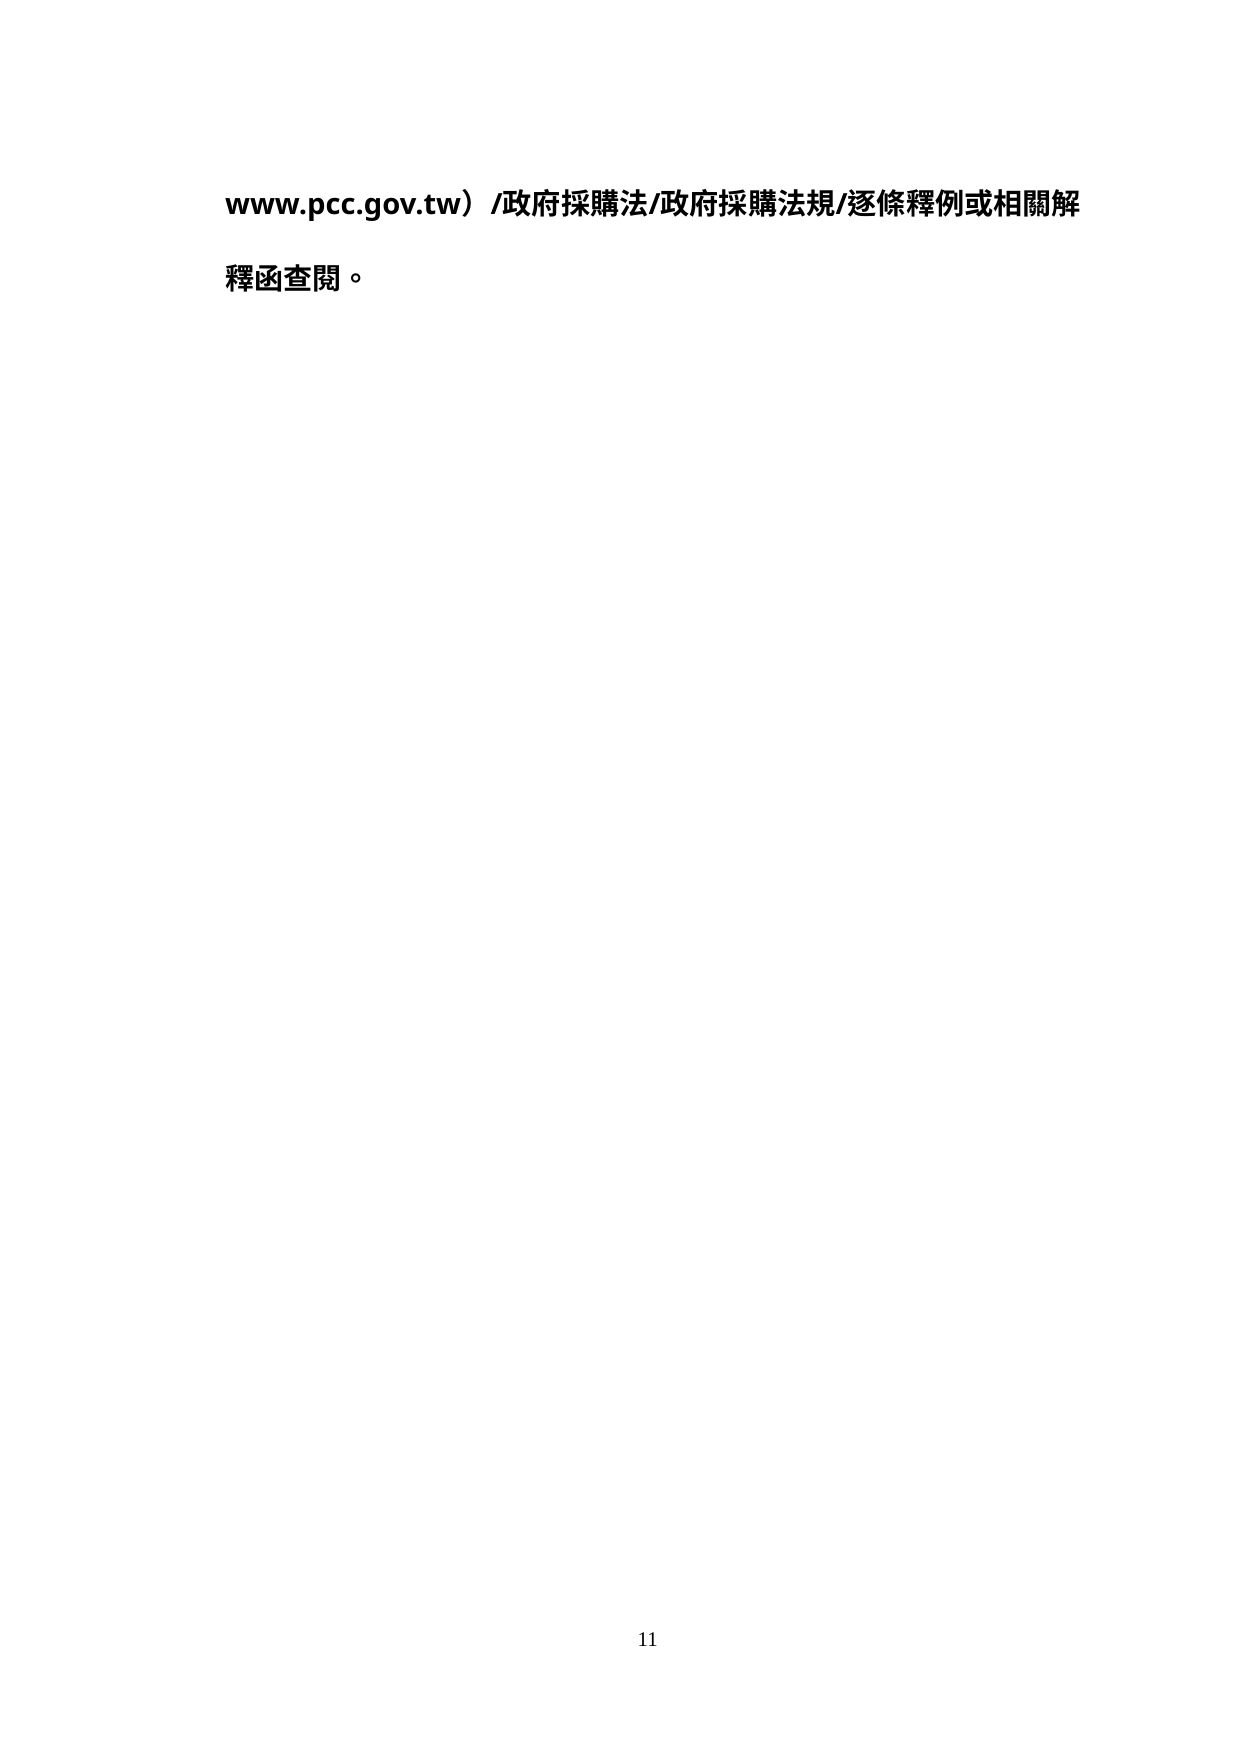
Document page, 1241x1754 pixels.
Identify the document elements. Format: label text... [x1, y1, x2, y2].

text www.pcc.gov.tw）/政府採購法/政府採購法規/逐條釋例或相關解釋函查閱。 [150, 164, 1107, 314]
